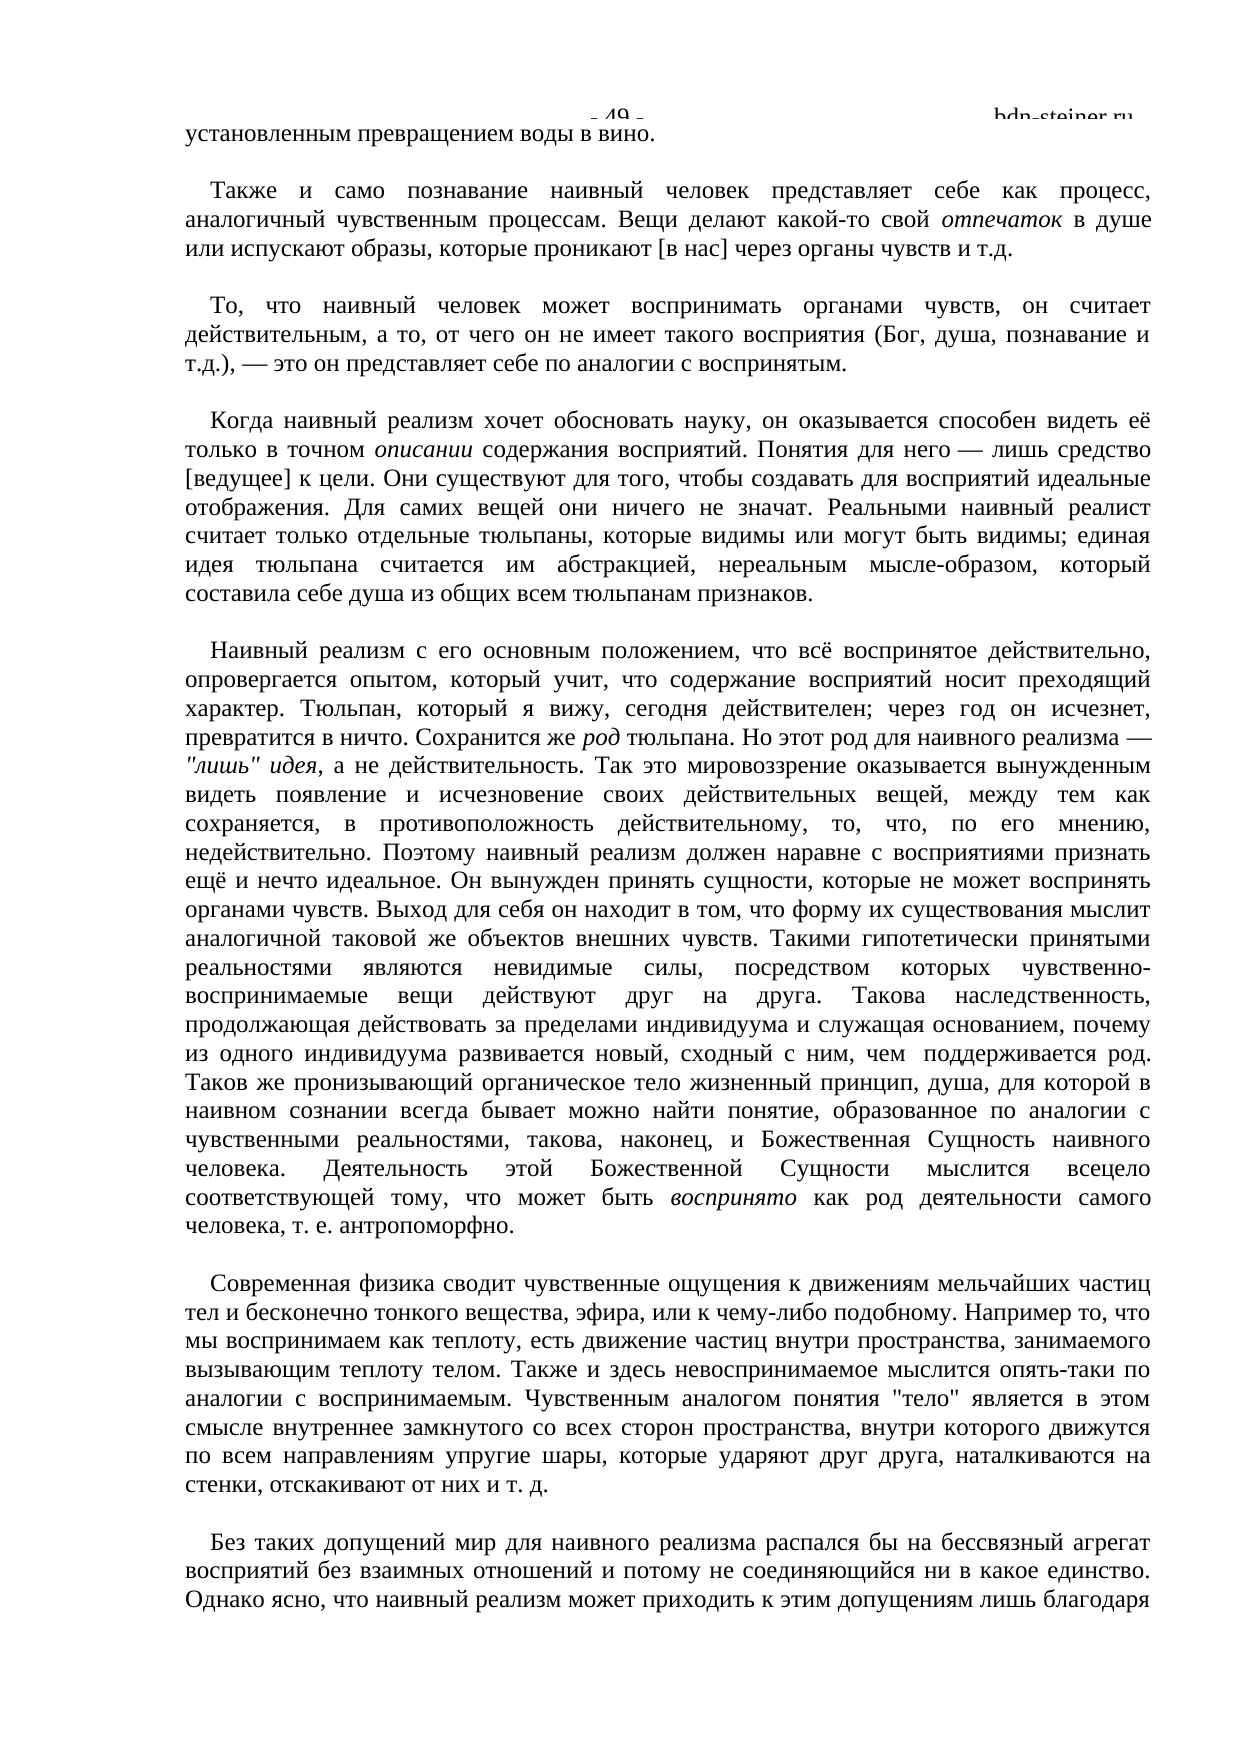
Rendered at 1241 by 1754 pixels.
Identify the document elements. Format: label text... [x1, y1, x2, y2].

text Когда наивный реализм хочет обосновать науку, он оказывается способен видеть её только в точном описании содержания восприятий. Понятия для него — лишь средство [ведущее] к цели. Они существуют для того, чтобы создавать для восприятий идеальные отображения. Для самих вещей они ничего не значат. Реальными наивный реалист считает только отдельные тюльпаны, которые видимы или могут быть видимы; единая идея тюльпана считается им абстракцией, нереальным мысле-образом, который составила себе душа из общих всем тюльпанам признаков. [185, 406, 1152, 607]
text Современная физика сводит чувственные ощущения к движениям мельчайших частиц тел и бесконечно тонкого вещества, эфира, или к чему-либо подобному. Например то, что мы воспринимаем как теплоту, есть движение частиц внутри пространства, занимаемого вызывающим теплоту телом. Также и здесь невоспринимаемое мыслится опять-таки по аналогии с воспринимаемым. Чувственным аналогом понятия "тело" является в этом смысле внутреннее замкнутого со всех сторон пространства, внутри которого движутся по всем направлениям упругие шары, которые ударяют друг друга, наталкиваются на стенки, отскакивают от них и т. д. [185, 1268, 1152, 1498]
text Зиждущаяся на самой себе сущность переживаемого в идеях не считается наивным сознанием реальной в том же смысле, как чувственно переживаемое. Воспринятый "лишь в идее" предмет до тех пор считается только химерой, пока посредством чувственного восприятия не удаётся убедиться в его реальности. Короче говоря, наивный человек требует присоединения к идеальному свидетельству своего мышления ещё реального свидетельства органов чувств. В этой потребности наивного человека кроется основание и для возникновения примитивных форм веры в откровение. Бог, данный через мышление, всегда остаётся для наивного сознания только "мысленным" Богом. Наивное сознание требует, чтобы Он проявился при помощи средств, доступных чувственному восприятию. Бог должен явиться телесно; свидетельству же мышления придаётся мало цены; другое дело, если божественность будет, например, доказана чувственно установленным превращением воды в вино. [185, 118, 1152, 147]
text То, что наивный человек может воспринимать органами чувств, он считает действительным, а то, от чего он не имеет такого восприятия (Бог, душа, познавание и т.д.), — это он представляет себе по аналогии с воспринятым. [185, 291, 1152, 377]
text Без таких допущений мир для наивного реализма распался бы на бессвязный агрегат восприятий без взаимных отношений и потому не соединяющийся ни в какое единство. Однако ясно, что наивный реализм может приходить к этим допущениям лишь благодаря непоследовательности. Если он хочет оставаться верным своему основному положению: только воспринятое действительно, — тогда он не вправе допускать ничего действительного там, где он ничего не воспринимает. Невоспринимаемые силы, действующие из воспринимаемых вещей, являются, собственно говоря, неправомерными гипотезами с точки зрения наивного реализма. А поскольку он не знает никаких других реальностей, то свои гипотетические силы он снабжает содержанием восприятия. И, значит, одну форму бытия (присущую восприятиям внешних чувств) он прилагает к такой области, где у него отсутствует средство, которое лишь одно вправе свидетельствовать об этой форме бытия: чувственное воспринимание. [185, 1527, 1152, 1613]
text Наивный реализм с его основным положением, что всё воспринятое действительно, опровергается опытом, который учит, что содержание восприятий носит преходящий характер. Тюльпан, который я вижу, сегодня действителен; через год он исчезнет, превратится в ничто. Сохранится же род тюльпана. Но этот род для наивного реализма — "лишь" идея, а не действительность. Так это мировоззрение оказывается вынужденным видеть появление и исчезновение своих действительных вещей, между тем как сохраняется, в противоположность действительному, то, что, по его мнению, недействительно. Поэтому наивный реализм должен наравне с восприятиями признать ещё и нечто идеальное. Он вынужден принять сущности, которые не может воспринять органами чувств. Выход для себя он находит в том, что форму их существования мыслит аналогичной таковой же объектов внешних чувств. Такими гипотетически принятыми реальностями являются невидимые силы, посредством которых чувственно-воспринимаемые вещи действуют друг на друга. Такова наследственность, продолжающая действовать за пределами индивидуума и служащая основанием, почему из одного индивидуума развивается новый, сходный с ним, чем поддерживается род. Таков же пронизывающий органическое тело жизненный принцип, душа, для которой в наивном сознании всегда бывает можно найти понятие, образованное по аналогии с чувственными реальностями, такова, наконец, и Божественная Сущность наивного человека. Деятельность этой Божественной Сущности мыслится всецело соответствующей тому, что может быть воспринято как род деятельности самого человека, т. е. антропоморфно. [185, 636, 1152, 1239]
text Также и само познавание наивный человек представляет себе как процесс, аналогичный чувственным процессам. Вещи делают какой-то свой отпечаток в душе или испускают образы, которые проникают [в нас] через органы чувств и т.д. [185, 176, 1152, 262]
